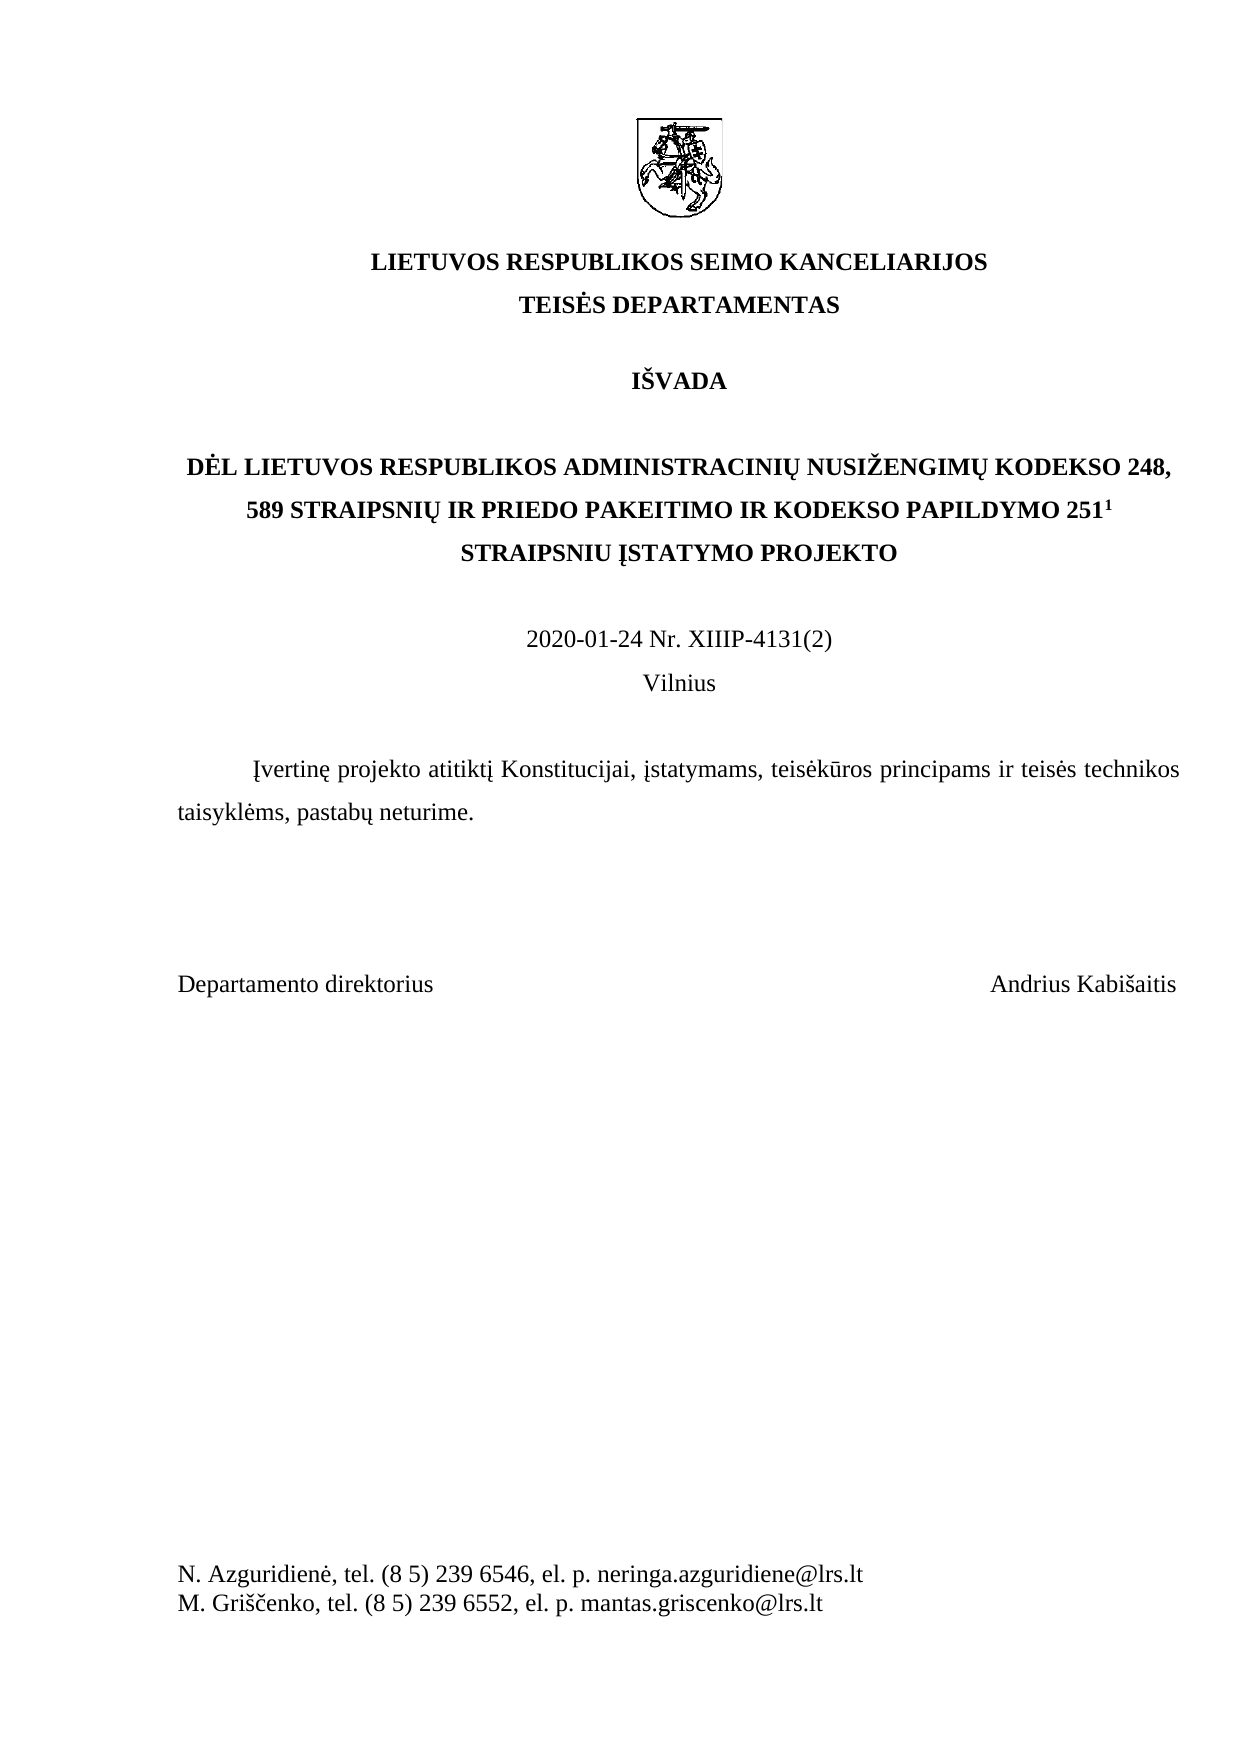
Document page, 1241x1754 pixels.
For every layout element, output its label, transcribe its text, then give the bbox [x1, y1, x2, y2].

subtitle TEISĖS DEPARTAMENTAS [177, 290, 1181, 318]
text 2020-01-24 Nr. XIIIP-4131(2) [177, 624, 1181, 653]
text Vilnius [177, 668, 1181, 696]
text M. Griščenko, tel. (8 5) 239 6552, el. p. mantas.griscenko@lrs.lt [177, 1588, 1181, 1616]
text Įvertinę projekto atitiktį Konstitucijai, įstatymams, teisėkūros principams ir teisės technikos taisyklėms, pastabų neturime. [177, 754, 1181, 826]
text Departamento direktorius Andrius Kabišaitis [177, 969, 1181, 998]
text LIETUVOS RESPUBLIKOS SEIMO KANCELIARIJOS [177, 247, 1181, 275]
text N. Azguridienė, tel. (8 5) 239 6546, el. p. neringa.azguridiene@lrs.lt [177, 1559, 1181, 1588]
text IŠVADA [177, 366, 1181, 394]
text DĖL LIETUVOS RESPUBLIKOS ADMINISTRACINIŲ NUSIŽENGIMŲ KODEKSO 248, 589 STRAIPSNIŲ IR PRIEDO PAKEITIMO IR KODEKSO PAPILDYMO 2511 STRAIPSNIU ĮSTATYMO PROJEKTO [177, 452, 1181, 567]
